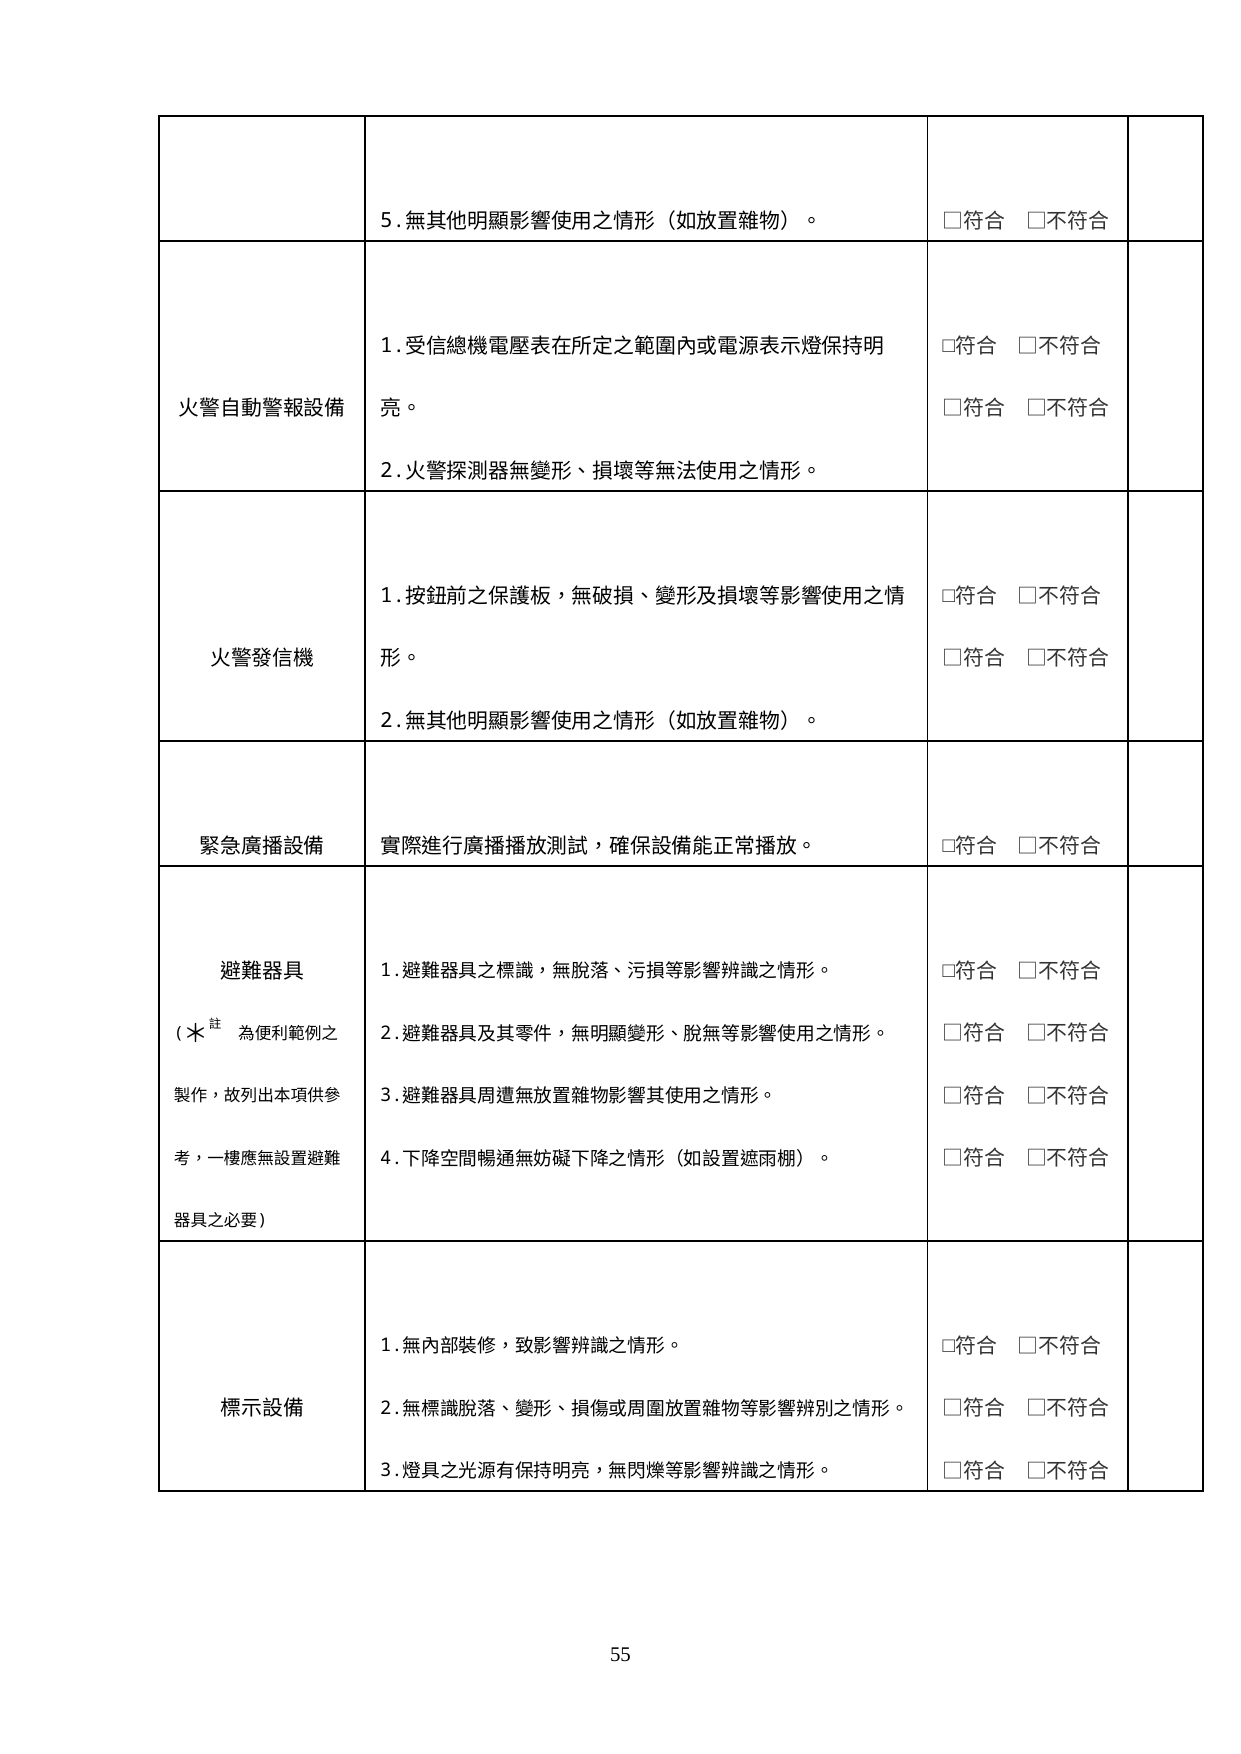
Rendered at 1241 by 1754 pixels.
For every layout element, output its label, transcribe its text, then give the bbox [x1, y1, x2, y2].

table_cell 火警自動警報設備 [160, 242, 364, 490]
table_cell □符合 □不符合□符合 □不符合 [928, 242, 1127, 490]
table_cell [160, 117, 364, 240]
table_cell [1129, 742, 1202, 865]
table_cell □符合 □不符合□符合 □不符合 [928, 492, 1127, 740]
table_cell 避難器具 (＊註 為便利範例之製作，故列出本項供參考，一樓應無設置避難器具之必要) [160, 867, 364, 1240]
table_cell [1129, 492, 1202, 740]
table_cell □符合 □不符合□符合 □不符合□符合 □不符合 [928, 1242, 1127, 1490]
table_cell 實際進行廣播播放測試，確保設備能正常播放。 [366, 742, 927, 865]
table_cell □符合 □不符合 [928, 742, 1127, 865]
table_cell 1.按鈕前之保護板，無破損、變形及損壞等影響使用之情形。 2.無其他明顯影響使用之情形（如放置雜物）。 [366, 492, 927, 740]
table_cell 火警發信機 [160, 492, 364, 740]
table_cell 1.避難器具之標識，無脫落、污損等影響辨識之情形。 2.避難器具及其零件，無明顯變形、脫無等影響使用之情形。 3.避難器具周遭無放置雜物影響其使用之情形。 4.下降空間暢通無妨礙下降之情形（如設置遮雨棚）。 [366, 867, 927, 1240]
table_cell 標示設備 [160, 1242, 364, 1490]
table_cell [1129, 242, 1202, 490]
table_cell □符合 □不符合 [928, 117, 1127, 240]
table_cell [1129, 1242, 1202, 1490]
table_cell [1129, 867, 1202, 1240]
table_cell 5.無其他明顯影響使用之情形（如放置雜物）。 [366, 117, 927, 240]
table_cell 緊急廣播設備 [160, 742, 364, 865]
table_cell 1.受信總機電壓表在所定之範圍內或電源表示燈保持明亮。 2.火警探測器無變形、損壞等無法使用之情形。 [366, 242, 927, 490]
table_cell □符合 □不符合□符合 □不符合□符合 □不符合□符合 □不符合 [928, 867, 1127, 1240]
table_cell [1129, 117, 1202, 240]
table_cell 1.無內部裝修，致影響辨識之情形。 2.無標識脫落、變形、損傷或周圍放置雜物等影響辨別之情形。 3.燈具之光源有保持明亮，無閃爍等影響辨識之情形。 [366, 1242, 927, 1490]
